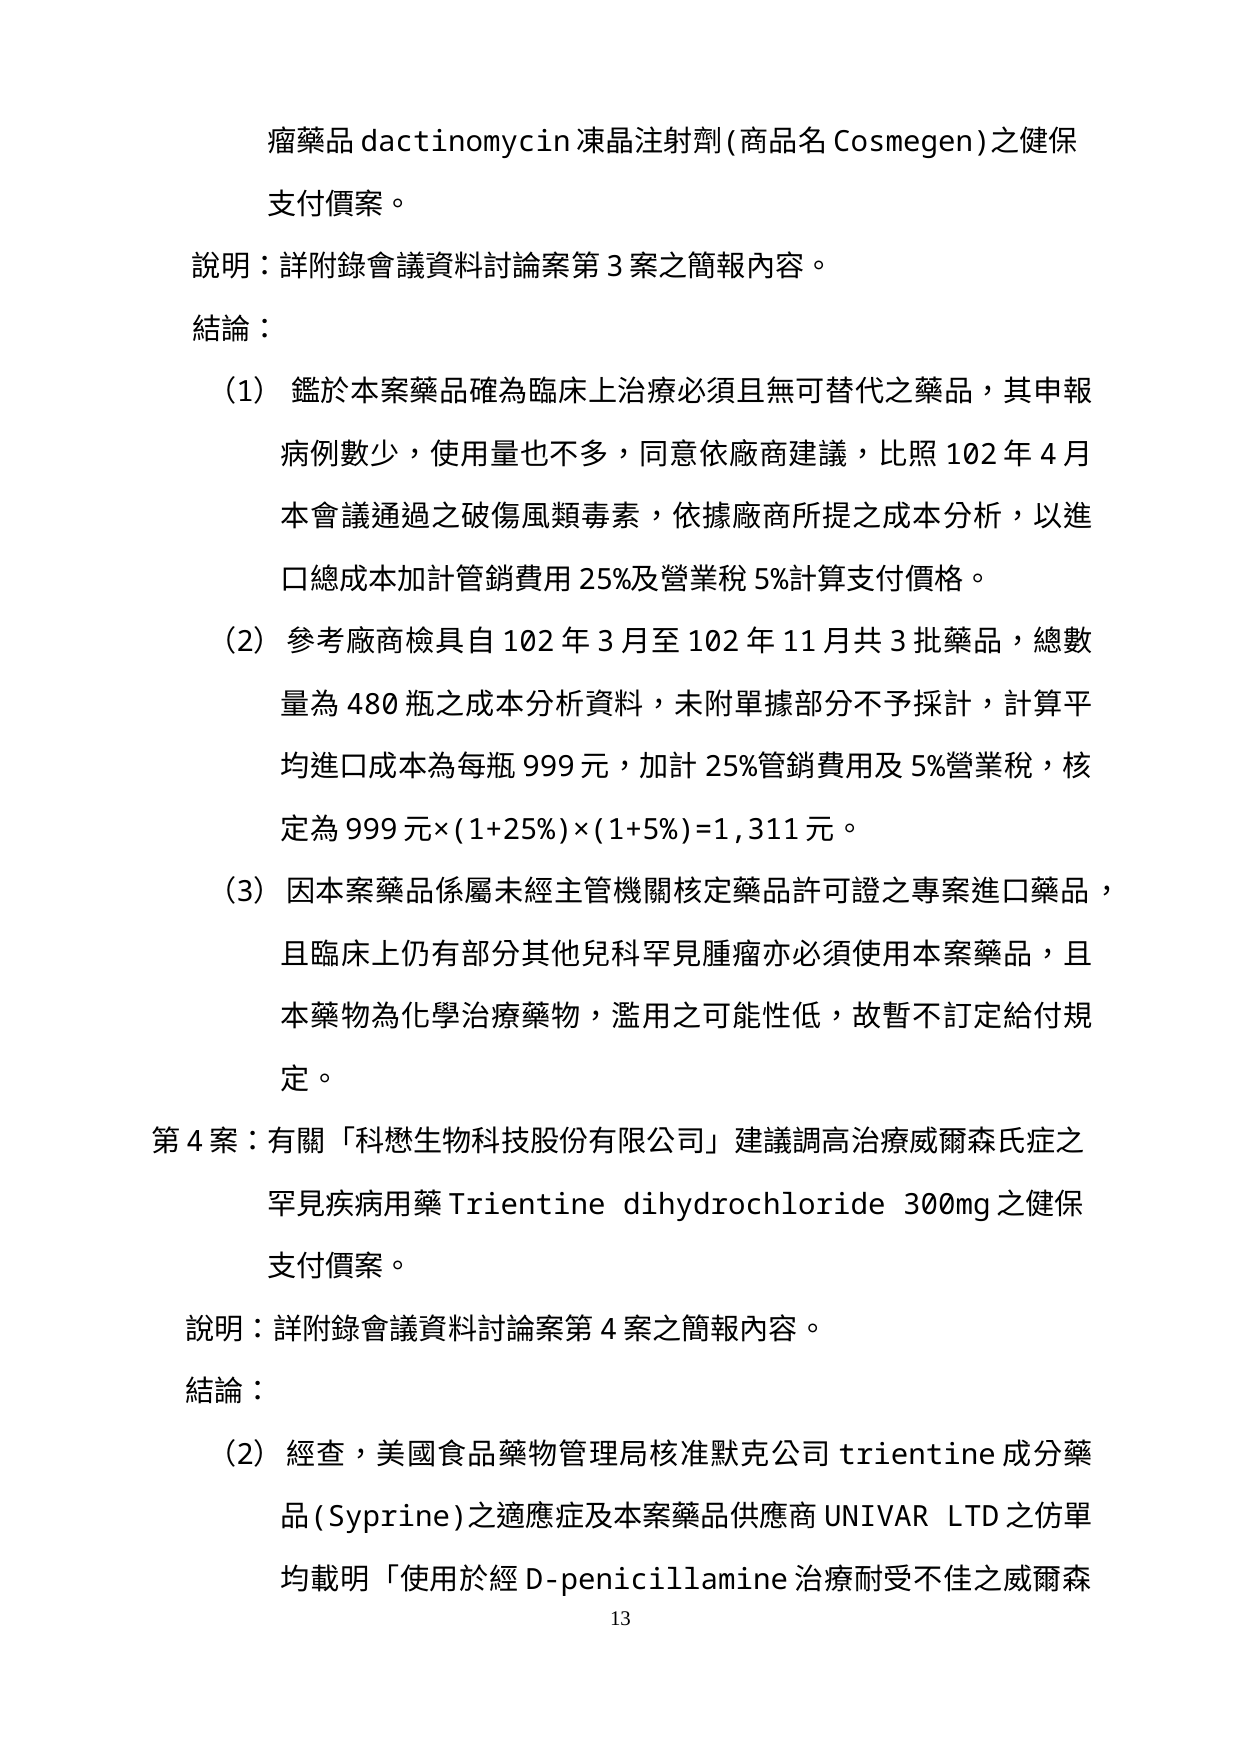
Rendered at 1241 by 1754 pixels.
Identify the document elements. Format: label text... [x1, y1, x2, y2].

list 因本案藥品係屬未經主管機關核定藥品許可證之專案進口藥品，且臨床上仍有部分其他兒科罕見腫瘤亦必須使用本案藥品，且本藥物為化學治療藥物，濫用之可能性低，故暫不訂定給付規定。 [207, 847, 1092, 1097]
text 說明：詳附錄會議資料討論案第4案之簡報內容。 [185, 1285, 1092, 1347]
list 參考廠商檢具自102年3月至102年11月共3批藥品，總數量為480瓶之成本分析資料，未附單據部分不予採計，計算平均進口成本為每瓶999元，加計25%管銷費用及5%營業稅，核定為999元×(1+25%)×(1+5%)=1,311元。 [207, 597, 1092, 847]
list 經查，美國食品藥物管理局核准默克公司trientine成分藥品(Syprine)之適應症及本案藥品供應商UNIVAR LTD之仿單均載明「使用於經D-penicillamine治療耐受不佳之威爾森 [207, 1410, 1092, 1597]
text 瘤藥品dactinomycin凍晶注射劑(商品名Cosmegen)之健保支付價案。 [151, 97, 1092, 222]
text 結論： [192, 285, 1092, 347]
text 第4案：有關「科懋生物科技股份有限公司」建議調高治療威爾森氏症之罕見疾病用藥Trientine dihydrochloride 300mg之健保支付價案。 [151, 1097, 1092, 1285]
text 結論： [185, 1347, 1092, 1410]
list 鑑於本案藥品確為臨床上治療必須且無可替代之藥品，其申報病例數少，使用量也不多，同意依廠商建議，比照102年4月本會議通過之破傷風類毒素，依據廠商所提之成本分析，以進口總成本加計管銷費用25%及營業稅5%計算支付價格。 [207, 347, 1092, 597]
text 說明：詳附錄會議資料討論案第3案之簡報內容。 [192, 222, 1092, 285]
